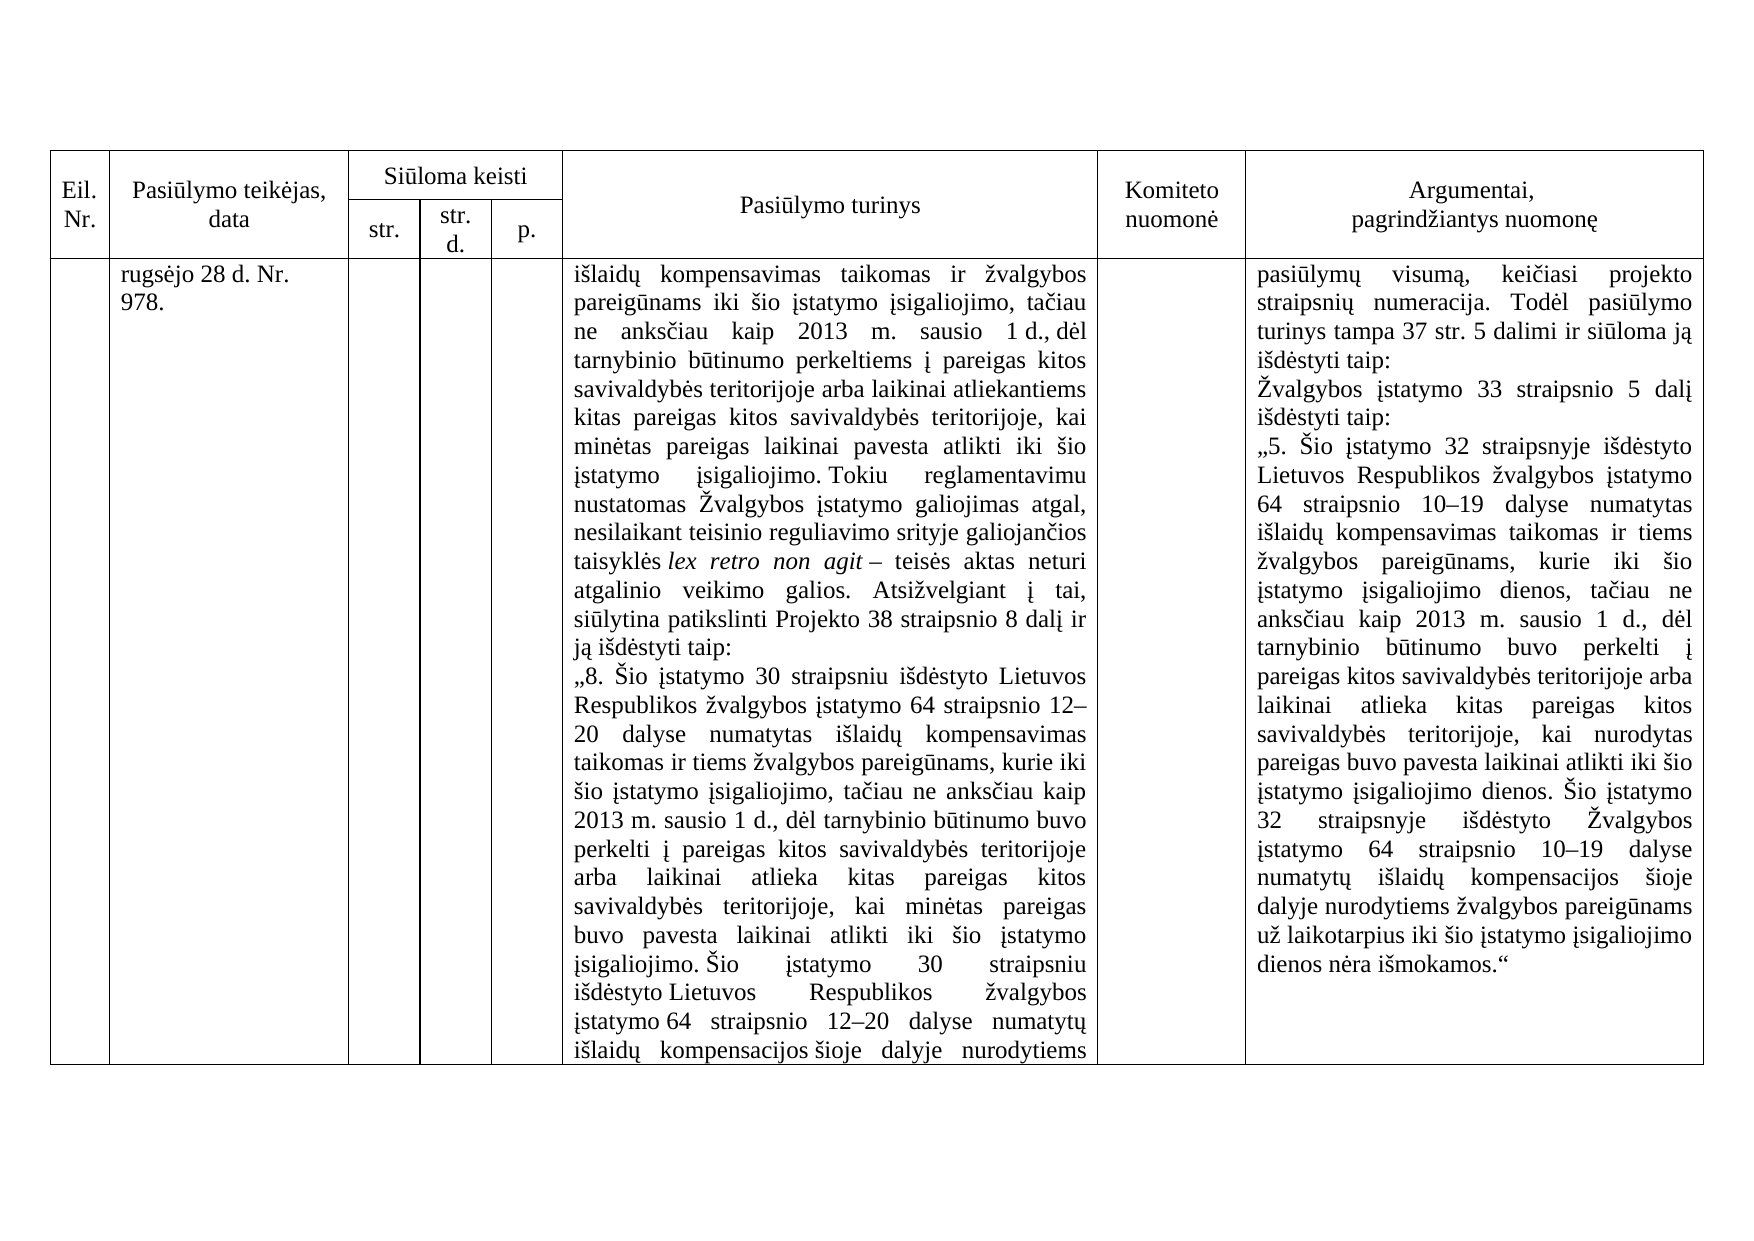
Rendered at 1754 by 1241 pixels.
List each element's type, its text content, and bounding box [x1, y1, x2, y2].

table_cell pasiūlymų visumą, keičiasi projekto straipsnių numeracija. Todėl pasiūlymo turinys tampa 37 str. 5 dalimi ir siūloma ją išdėstyti taip: Žvalgybos įstatymo 33 straipsnio 5 dalį išdėstyti taip: „5. Šio įstatymo 32 straipsnyje išdėstyto Lietuvos Respublikos žvalgybos įstatymo 64 straipsnio 10–19 dalyse numatytas išlaidų kompensavimas taikomas ir tiems žvalgybos pareigūnams, kurie iki šio įstatymo įsigaliojimo dienos, tačiau ne anksčiau kaip 2013 m. sausio 1 d., dėl tarnybinio būtinumo buvo perkelti į pareigas kitos savivaldybės teritorijoje arba laikinai atlieka kitas pareigas kitos savivaldybės teritorijoje, kai nurodytas pareigas buvo pavesta laikinai atlikti iki šio įstatymo įsigaliojimo dienos. Šio įstatymo 32 straipsnyje išdėstyto Žvalgybos įstatymo 64 straipsnio 10–19 dalyse numatytų išlaidų kompensacijos šioje dalyje nurodytiems žvalgybos pareigūnams už laikotarpius iki šio įstatymo įsigaliojimo dienos nėra išmokamos.“ [1246, 259, 1703, 1064]
table_cell [492, 259, 562, 1064]
table_header Komiteto nuomonė [1098, 151, 1245, 258]
table_cell [349, 259, 419, 1064]
table_header Pasiūlymo turinys [563, 151, 1097, 258]
table_cell p. [492, 200, 562, 258]
table_cell [421, 259, 491, 1064]
table_cell [1098, 259, 1245, 1064]
table_cell rugsėjo 28 d. Nr. 978. [110, 259, 348, 1064]
table_header Eil. Nr. [51, 151, 109, 258]
table_header Siūloma keisti [349, 151, 562, 199]
table_header Argumentai, pagrindžiantys nuomonę [1246, 151, 1703, 258]
table_cell [51, 259, 109, 1064]
table_cell išlaidų kompensavimas taikomas ir žvalgybos pareigūnams iki šio įstatymo įsigaliojimo, tačiau ne anksčiau kaip 2013 m. sausio 1 d., dėl tarnybinio būtinumo perkeltiems į pareigas kitos savivaldybės teritorijoje arba laikinai atliekantiems kitas pareigas kitos savivaldybės teritorijoje, kai minėtas pareigas laikinai pavesta atlikti iki šio įstatymo įsigaliojimo. Tokiu reglamentavimu nustatomas Žvalgybos įstatymo galiojimas atgal, nesilaikant teisinio reguliavimo srityje galiojančios taisyklės lex retro non agit – teisės aktas neturi atgalinio veikimo galios. Atsižvelgiant į tai, siūlytina patikslinti Projekto 38 straipsnio 8 dalį ir ją išdėstyti taip: „8. Šio įstatymo 30 straipsniu išdėstyto Lietuvos Respublikos žvalgybos įstatymo 64 straipsnio 12–20 dalyse numatytas išlaidų kompensavimas taikomas ir tiems žvalgybos pareigūnams, kurie iki šio įstatymo įsigaliojimo, tačiau ne anksčiau kaip 2013 m. sausio 1 d., dėl tarnybinio būtinumo buvo perkelti į pareigas kitos savivaldybės teritorijoje arba laikinai atlieka kitas pareigas kitos savivaldybės teritorijoje, kai minėtas pareigas buvo pavesta laikinai atlikti iki šio įstatymo įsigaliojimo. Šio įstatymo 30 straipsniu išdėstyto Lietuvos Respublikos žvalgybos įstatymo 64 straipsnio 12–20 dalyse numatytų išlaidų kompensacijos šioje dalyje nurodytiems [563, 259, 1097, 1064]
table_cell str. [349, 200, 419, 258]
table_cell str. d. [421, 200, 491, 258]
table_header Pasiūlymo teikėjas, data [110, 151, 348, 258]
